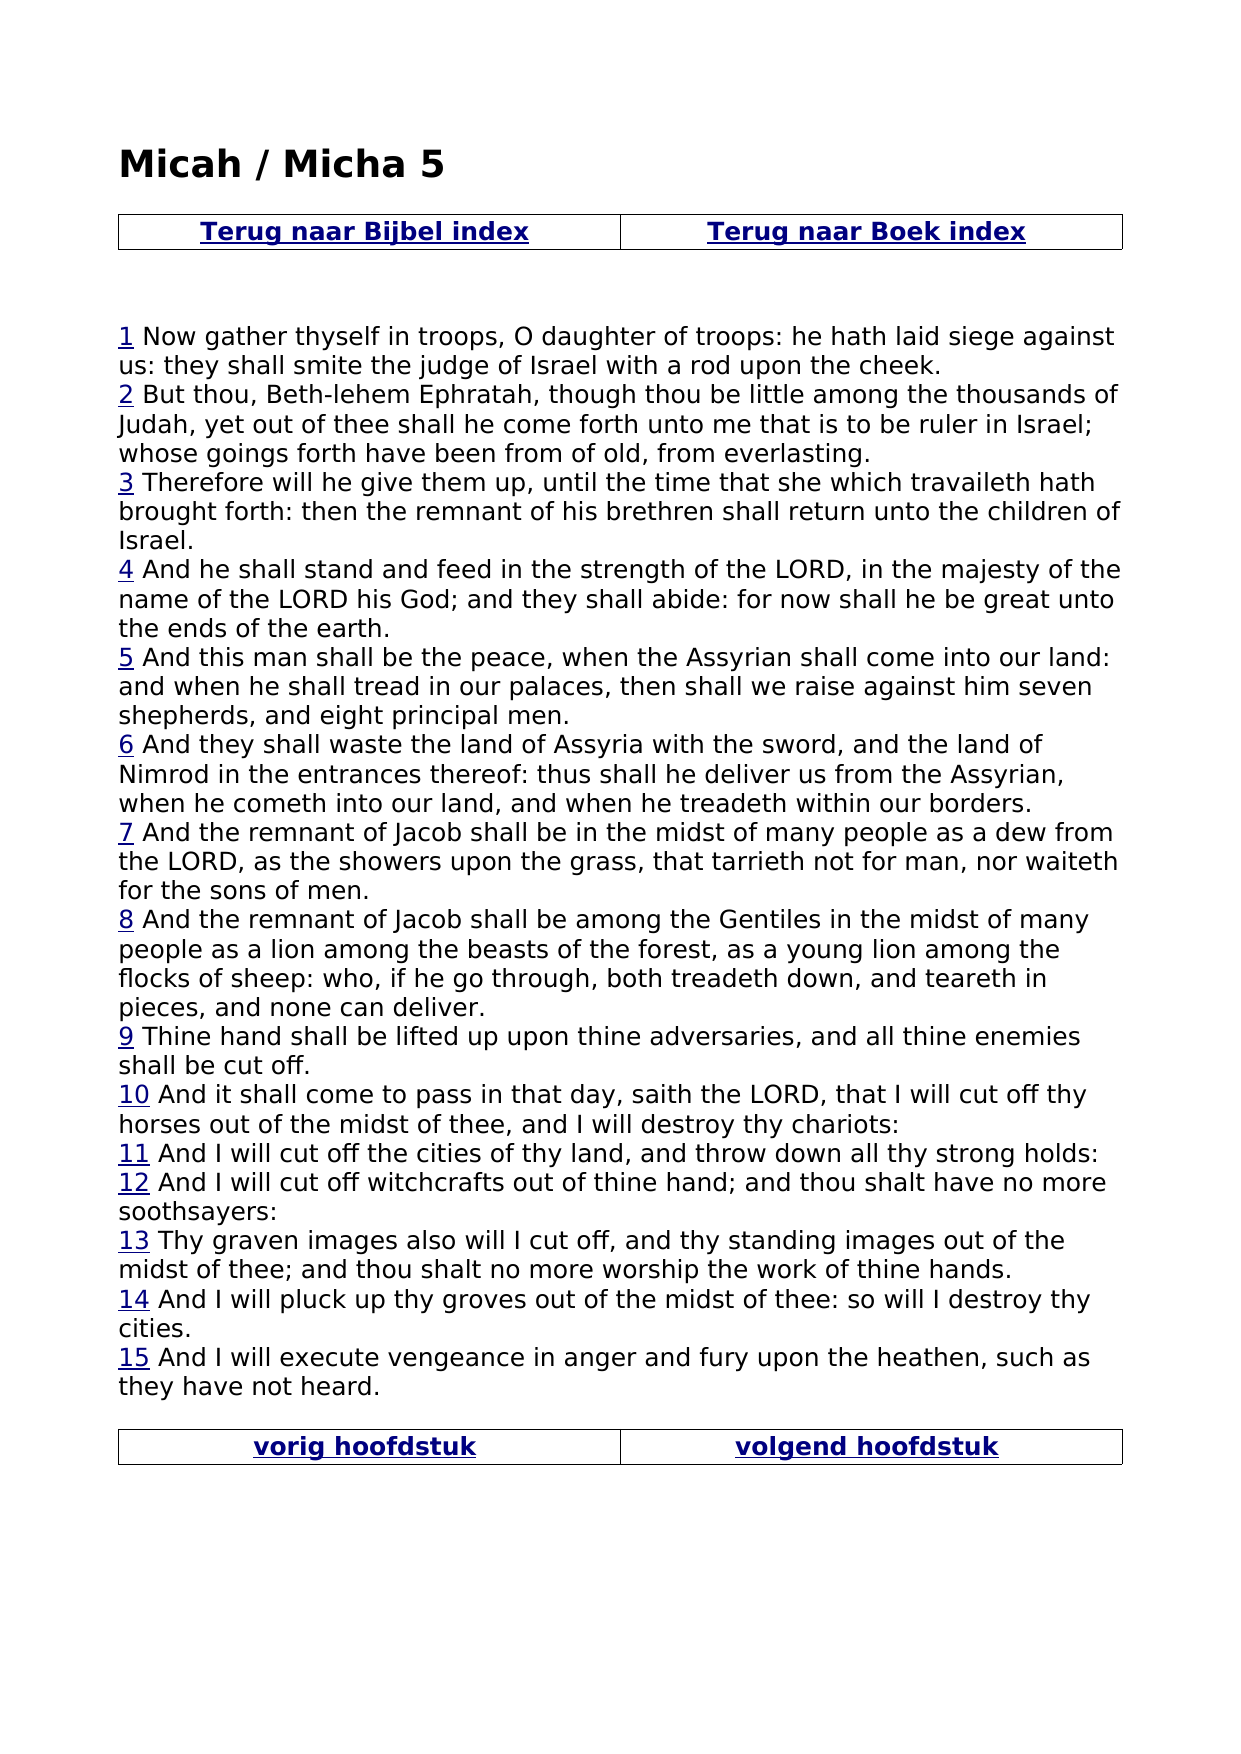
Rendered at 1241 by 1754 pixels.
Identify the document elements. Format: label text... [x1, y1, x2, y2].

table_header volgend hoofdstuk [621, 1430, 1122, 1464]
table_header vorig hoofdstuk [119, 1430, 620, 1464]
table_header Terug naar Boek index [621, 215, 1122, 249]
subtitle Micah / Micha 5 [118, 143, 1122, 187]
table_header Terug naar Bijbel index [119, 215, 620, 249]
text 1 Now gather thyself in troops, O daughter of troops: he hath laid siege against us: they shall smite the judge of Israel with a rod upon the cheek. 2 But thou, Beth-lehem Ephratah, though thou be little among the thousands of Judah, yet out of thee shall he come forth unto me that is to be ruler in Israel; whose goings forth have been from of old, from everlasting. 3 Therefore will he give them up, until the time that she which travaileth hath brought forth: then the remnant of his brethren shall return unto the children of Israel. 4 And he shall stand and feed in the strength of the LORD, in the majesty of the name of the LORD his God; and they shall abide: for now shall he be great unto the ends of the earth. 5 And this man shall be the peace, when the Assyrian shall come into our land: and when he shall tread in our palaces, then shall we raise against him seven shepherds, and eight principal men. 6 And they shall waste the land of Assyria with the sword, and the land of Nimrod in the entrances thereof: thus shall he deliver us from the Assyrian, when he cometh into our land, and when he treadeth within our borders. 7 And the remnant of Jacob shall be in the midst of many people as a dew from the LORD, as the showers upon the grass, that tarrieth not for man, nor waiteth for the sons of men. 8 And the remnant of Jacob shall be among the Gentiles in the midst of many people as a lion among the beasts of the forest, as a young lion among the flocks of sheep: who, if he go through, both treadeth down, and teareth in pieces, and none can deliver. 9 Thine hand shall be lifted up upon thine adversaries, and all thine enemies shall be cut off. 10 And it shall come to pass in that day, saith the LORD, that I will cut off thy horses out of the midst of thee, and I will destroy thy chariots: 11 And I will cut off the cities of thy land, and throw down all thy strong holds: 12 And I will cut off witchcrafts out of thine hand; and thou shalt have no more soothsayers: 13 Thy graven images also will I cut off, and thy standing images out of the midst of thee; and thou shalt no more worship the work of thine hands. 14 And I will pluck up thy groves out of the midst of thee: so will I destroy thy cities. 15 And I will execute vengeance in anger and fury upon the heathen, such as they have not heard. [118, 264, 1122, 1402]
